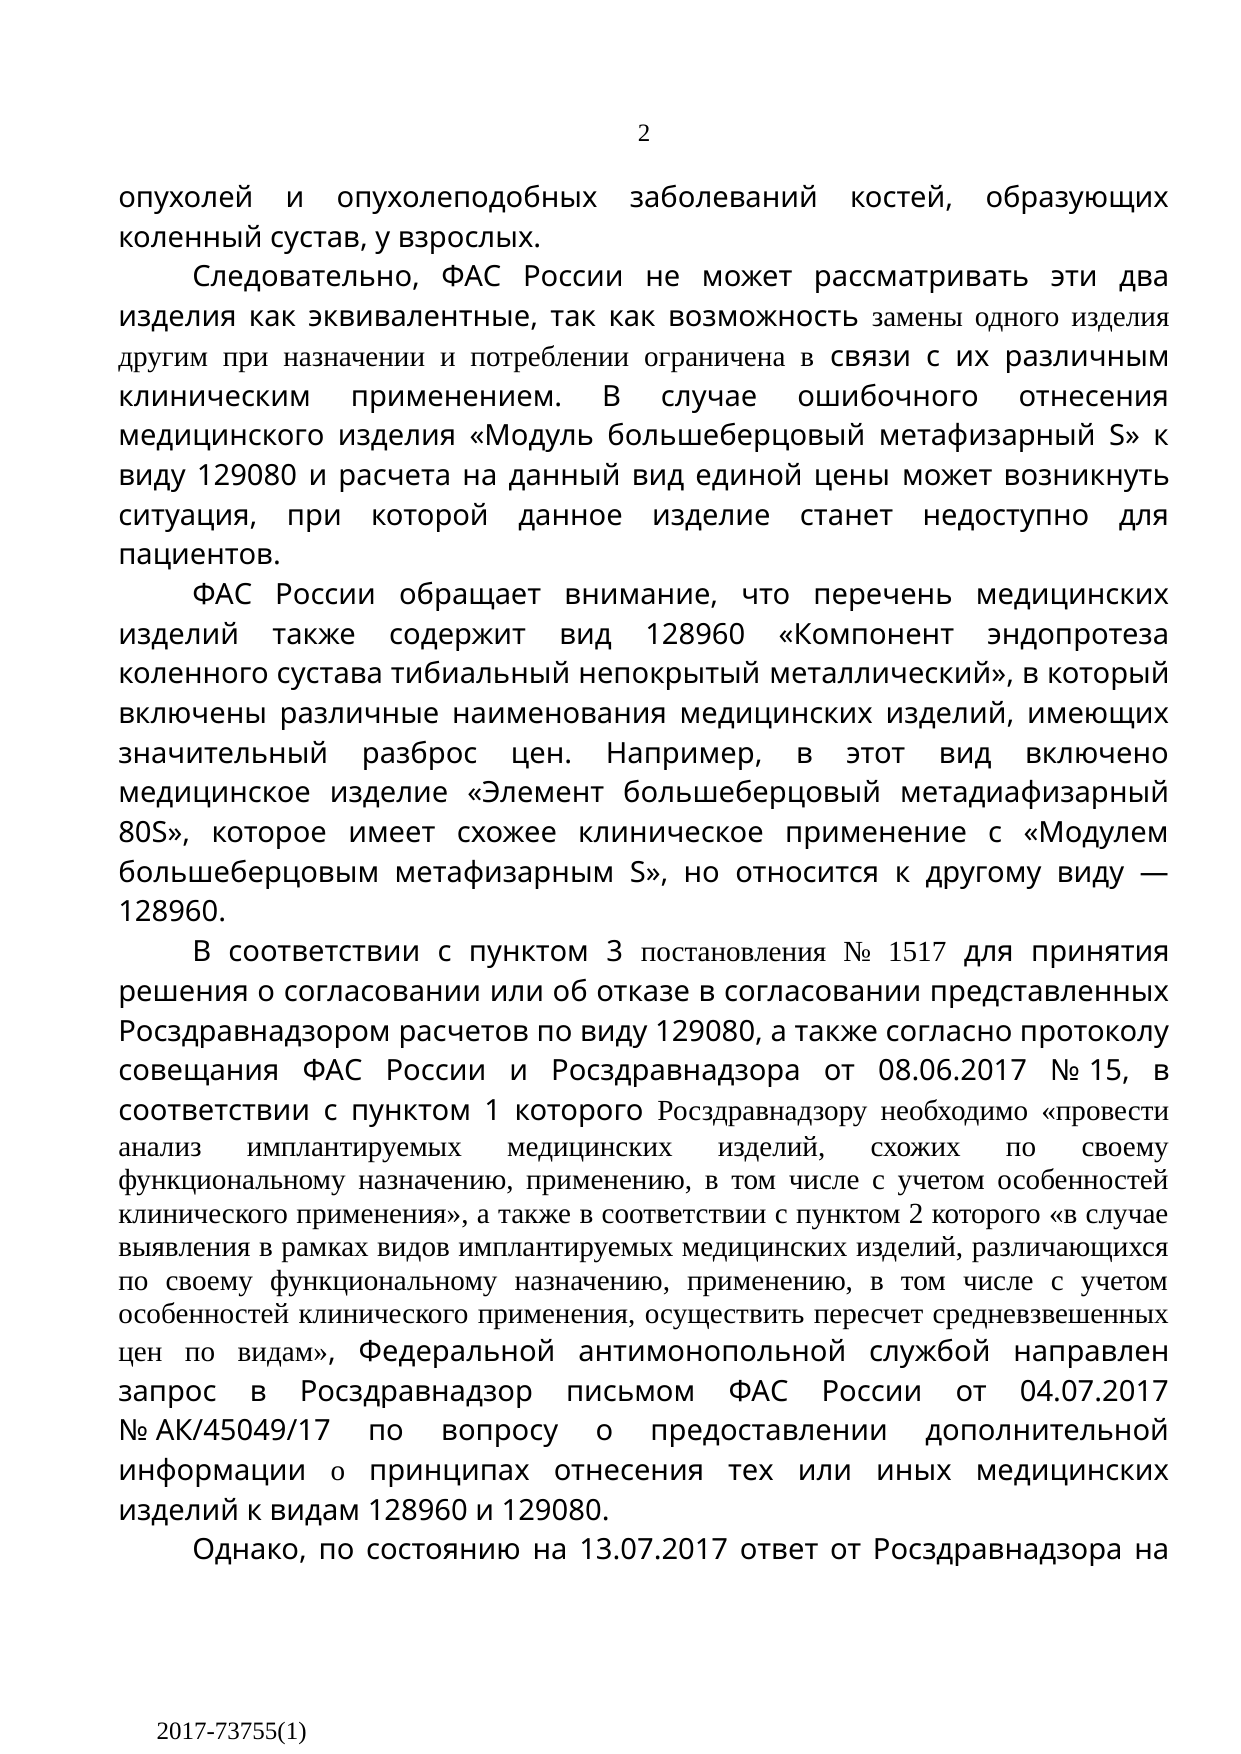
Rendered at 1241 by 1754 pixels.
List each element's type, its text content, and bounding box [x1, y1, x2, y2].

text опухолей и опухолеподобных заболеваний костей, образующих коленный сустав, у взрослых. [118, 176, 1170, 256]
text Однако, по состоянию на 13.07.2017 ответ от Росздравнадзора на [118, 1528, 1170, 1568]
text Следовательно, ФАС России не может рассматривать эти два изделия как эквивалентные, так как возможность замены одного изделия другим при назначении и потреблении ограничена в связи с их различным клиническим применением. В случае ошибочного отнесения медицинского изделия «Модуль большеберцовый метафизарный S» к виду 129080 и расчета на данный вид единой цены может возникнуть ситуация, при которой данное изделие станет недоступно для пациентов. [118, 256, 1170, 573]
text ФАС России обращает внимание, что перечень медицинских изделий также содержит вид 128960 «Компонент эндопротеза коленного сустава тибиальный непокрытый металлический», в который включены различные наименования медицинских изделий, имеющих значительный разброс цен. Например, в этот вид включено медицинское изделие «Элемент большеберцовый метадиафизарный 80S», которое имеет схожее клиническое применение с «Модулем большеберцовым метафизарным S», но относится к другому виду — 128960. [118, 573, 1170, 930]
text В соответствии с пунктом 3 постановления № 1517 для принятия решения о согласовании или об отказе в согласовании представленных Росздравнадзором расчетов по виду 129080, а также согласно протоколу совещания ФАС России и Росздравнадзора от 08.06.2017 № 15, в соответствии с пунктом 1 которого Росздравнадзору необходимо «провести анализ имплантируемых медицинских изделий, схожих по своему функциональному назначению, применению, в том числе с учетом особенностей клинического применения», а также в соответствии с пунктом 2 которого «в случае выявления в рамках видов имплантируемых медицинских изделий, различающихся по своему функциональному назначению, применению, в том числе с учетом особенностей клинического применения, осуществить пересчет средневзвешенных цен по видам», Федеральной антимонопольной службой направлен запрос в Росздравнадзор письмом ФАС России от 04.07.2017 № АК/45049/17 по вопросу о предоставлении дополнительной информации о принципах отнесения тех или иных медицинских изделий к видам 128960 и 129080. [118, 930, 1170, 1528]
